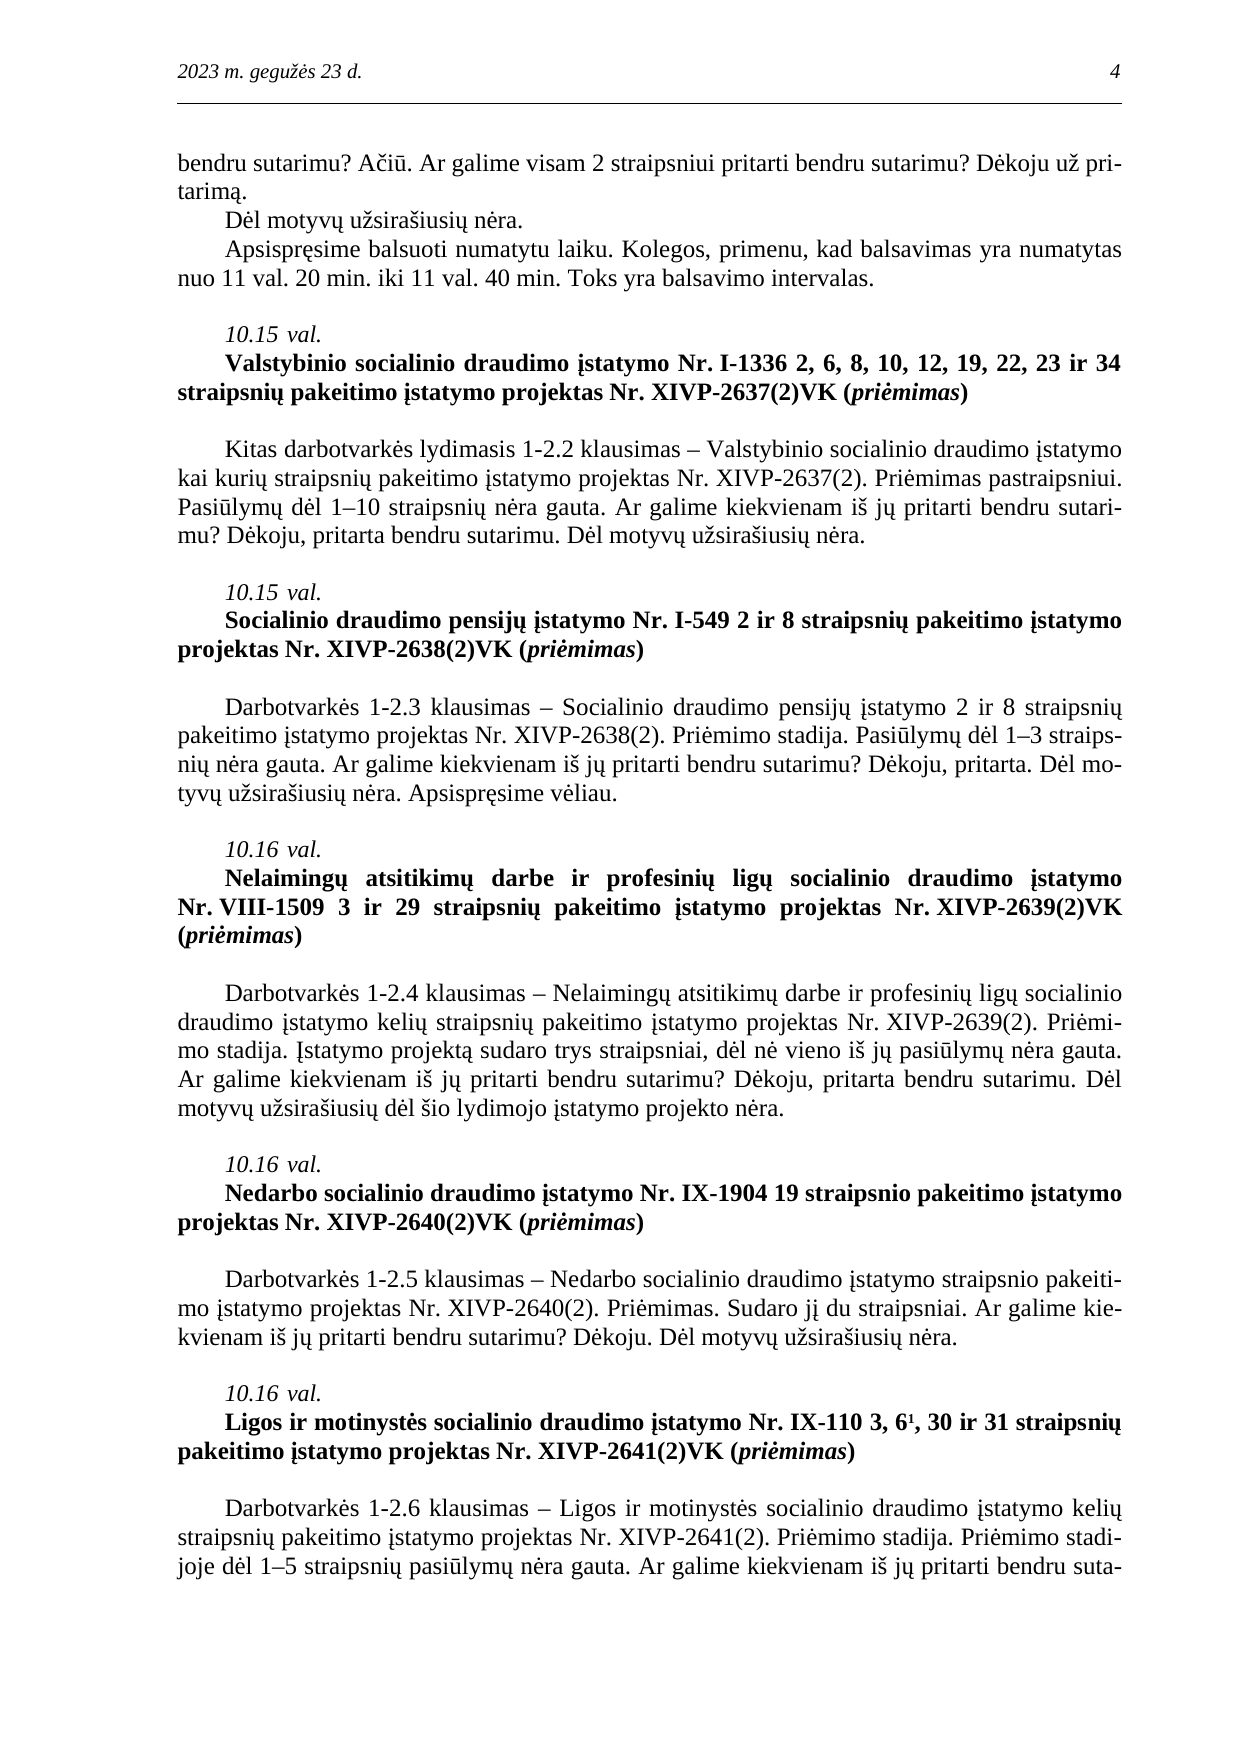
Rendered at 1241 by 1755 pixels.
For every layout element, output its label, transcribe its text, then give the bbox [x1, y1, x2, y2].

text 10.15 val. [224, 320, 1122, 348]
text 10.15 val. [224, 578, 1122, 605]
text Ne­lai­min­gų at­si­ti­ki­mų dar­be ir pro­fe­si­nių li­gų so­cia­li­nio drau­di­mo įsta­ty­mo Nr. VIII-1509 3 ir 29 straips­nių pa­kei­ti­mo įsta­ty­mo pro­jek­tas Nr. XIVP-2639(2)VK (priėmi­mas) [177, 863, 1122, 949]
text Ne­dar­bo so­cia­li­nio drau­di­mo įsta­ty­mo Nr. IX-1904 19 straips­nio pa­kei­ti­mo įsta­ty­mo pro­jek­tas Nr. XIVP-2640(2)VK (pri­ėmi­mas) [177, 1178, 1122, 1236]
text Dar­bo­tvarkės 1-2.3 klau­si­mas – So­cia­li­nio drau­di­mo pen­si­jų įsta­ty­mo 2 ir 8 straips­nių pa­kei­ti­mo įsta­ty­mo pro­jek­tas Nr. XIVP-2638(2). Pri­ėmi­mo sta­di­ja. Pa­siū­ly­mų dėl 1–3 straips­nių nė­ra gau­ta. Ar ga­li­me kiek­vie­nam iš jų pri­tar­ti ben­dru su­ta­ri­mu? Dė­ko­ju, pri­tar­ta. Dėl mo­ty­vų už­si­ra­šiu­sių nė­ra. Ap­si­sprę­si­me vė­liau. [177, 692, 1122, 807]
text 10.16 val. [224, 1379, 1122, 1407]
text Dėl mo­ty­vų už­si­ra­šiu­sių nė­ra. [177, 205, 1122, 234]
text 10.16 val. [224, 1151, 1122, 1178]
text Ki­tas dar­bo­tvarkės ly­di­ma­sis 1-2.2 klau­si­mas – Vals­ty­bi­nio so­cia­li­nio drau­di­mo įsta­ty­mo kai ku­rių straips­nių pa­kei­ti­mo įsta­ty­mo pro­jek­tas Nr. XIVP-2637(2). Pri­ėmi­mas pa­straips­niui. Pa­siū­ly­mų dėl 1–10 straips­nių nė­ra gau­ta. Ar ga­li­me kiek­vie­nam iš jų pri­tar­ti ben­dru su­ta­ri­mu? Dė­ko­ju, pri­tar­ta ben­dru su­ta­ri­mu. Dėl mo­ty­vų už­si­ra­šiu­sių nė­ra. [177, 434, 1122, 549]
text ben­dru su­ta­ri­mu? Ačiū. Ar ga­li­me vi­sam 2 straips­niui pri­tar­ti ben­dru su­ta­ri­mu? Dė­ko­ju už pri­ta­ri­mą. [177, 148, 1122, 205]
text Vals­ty­bi­nio so­cia­li­nio drau­di­mo įsta­ty­mo Nr. I-1336 2, 6, 8, 10, 12, 19, 22, 23 ir 34 straips­nių pa­kei­ti­mo įsta­ty­mo pro­jek­tas Nr. XIVP-2637(2)VK (pri­ėmi­mas) [177, 348, 1122, 405]
text Dar­bo­tvarkės 1-2.5 klau­si­mas – Ne­dar­bo so­cia­li­nio drau­di­mo įsta­ty­mo straips­nio pa­kei­ti­mo įsta­ty­mo pro­jek­tas Nr. XIVP-2640(2). Pri­ėmi­mas. Su­da­ro jį du straips­niai. Ar ga­li­me kie­k­vie­nam iš jų pri­tar­ti ben­dru su­ta­ri­mu? Dė­ko­ju. Dėl mo­ty­vų už­si­ra­šiu­sių nė­ra. [177, 1264, 1122, 1351]
text So­cia­li­nio drau­di­mo pen­si­jų įsta­ty­mo Nr. I-549 2 ir 8 straips­nių pa­kei­ti­mo įsta­ty­mo pro­jek­tas Nr. XIVP-2638(2)VK (pri­ėmi­mas) [177, 605, 1122, 663]
text 10.16 val. [224, 835, 1122, 863]
text Li­gos ir mo­ti­nys­tės so­cia­li­nio drau­di­mo įsta­ty­mo Nr. IX-110 3, 61, 30 ir 31 straips­nių pa­kei­ti­mo įsta­ty­mo pro­jek­tas Nr. XIVP-2641(2)VK (pri­ėmi­mas) [177, 1407, 1122, 1464]
text Dar­bo­tvarkės 1-2.4 klau­si­mas – Ne­lai­min­gų at­si­ti­ki­mų dar­be ir pro­fe­si­nių li­gų so­cia­li­nio drau­di­mo įsta­ty­mo ke­lių straips­nių pa­kei­ti­mo įsta­ty­mo pro­jek­tas Nr. XIVP-2639(2). Pri­ėmi­mo sta­di­ja. Įsta­ty­mo pro­jek­tą su­da­ro trys straips­niai, dėl nė vie­no iš jų pa­siū­ly­mų nė­ra gau­ta. Ar ga­li­me kiek­vie­nam iš jų pri­tar­ti ben­dru su­ta­ri­mu? Dė­ko­ju, pri­tar­ta ben­dru su­ta­ri­mu. Dėl mo­ty­vų už­si­ra­šiu­sių dėl šio ly­di­mo­jo įsta­ty­mo pro­jek­to nė­ra. [177, 978, 1122, 1122]
text Ap­si­sprę­si­me bal­suo­ti nu­ma­ty­tu lai­ku. Ko­le­gos, pri­me­nu, kad bal­sa­vi­mas yra nu­ma­ty­tas nuo 11 val. 20 min. iki 11 val. 40 min. Toks yra bal­sa­vi­mo in­ter­va­las. [177, 234, 1122, 291]
text Dar­bo­tvarkės 1-2.6 klau­si­mas – Li­gos ir mo­ti­nys­tės so­cia­li­nio drau­di­mo įsta­ty­mo ke­lių straips­nių pa­kei­ti­mo įsta­ty­mo pro­jek­tas Nr. XIVP-2641(2). Pri­ėmi­mo sta­di­ja. Pri­ėmi­mo sta­di­jo­je dėl 1–5 straips­nių pa­siū­ly­mų nė­ra gau­ta. Ar ga­li­me kiek­vie­nam iš jų pri­tar­ti ben­dru su­ta­ [177, 1493, 1122, 1579]
